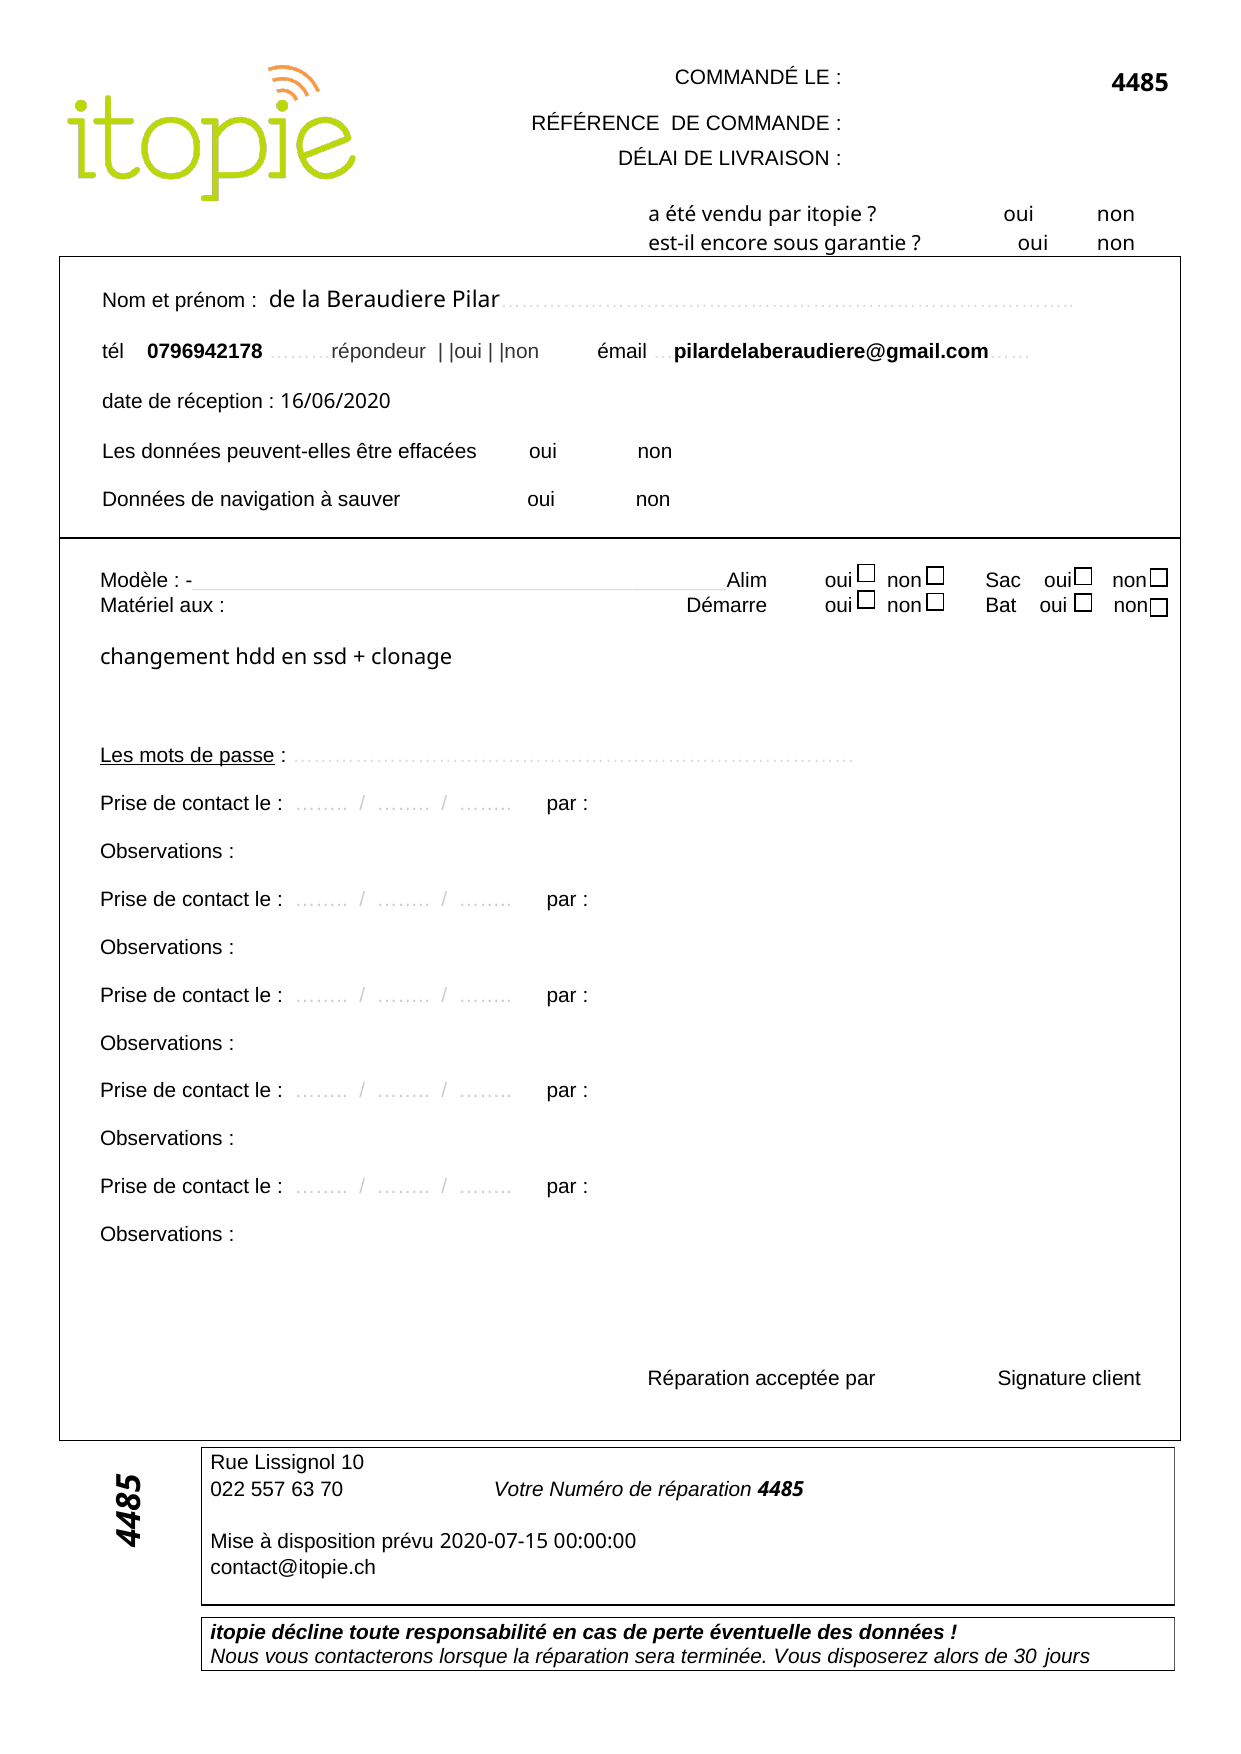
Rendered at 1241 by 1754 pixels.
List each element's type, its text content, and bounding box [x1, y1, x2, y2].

text Observations : [60, 931, 1180, 958]
text Observations : [60, 1027, 1180, 1054]
text Les mots de passe : ……………………………………………………………………… [60, 740, 1180, 767]
picture [67, 65, 356, 201]
text changement hdd en ssd + clonage [60, 638, 1180, 671]
text Prise de contact le : …….. / …….. / …….. par : [60, 979, 1180, 1006]
table_cell DÉLAI DE LIVRAISON : [490, 140, 847, 175]
text date de réception : 16/06/2020 [60, 383, 1180, 415]
table_cell [847, 140, 1180, 175]
text Observations : [60, 1123, 1180, 1150]
text tél 0796942178 ………répondeur | |oui | |non émail …pilardelaberaudiere@gmail.com…… [60, 335, 1180, 362]
text Modèle : - Alim oui non Sac oui non [60, 562, 856, 590]
text Prise de contact le : …….. / …….. / …….. par : [60, 1075, 1180, 1102]
text Les données peuvent-elles être effacées oui non [60, 436, 1180, 463]
table_cell [847, 105, 1180, 140]
table_header 4485 [59, 1441, 195, 1677]
table_header Rue Lissignol 10 022 557 63 70 Votre Numéro de réparation 4485 Mise à disposition prévu 2020-07-15 00:00:00 contact@itopie.ch [195, 1441, 1180, 1611]
table_cell itopie décline toute responsabilité en cas de perte éventuelle des données ! Nous vous contacterons lorsque la réparation sera terminée. Vous disposerez alors de 30 jours [195, 1611, 1180, 1677]
text Réparation acceptée par Signature client [60, 1363, 1180, 1390]
table_header 4485 [847, 59, 1180, 104]
table_header COMMANDÉ LE : [490, 59, 847, 104]
text Données de navigation à sauver oui non [60, 484, 1180, 511]
text Nom et prénom : de la Beraudiere Pilar……………………………………………………………………….. [60, 280, 1180, 314]
text Prise de contact le : …….. / …….. / …….. par : [60, 1171, 1180, 1198]
text Prise de contact le : …….. / …….. / …….. par : [60, 883, 1180, 911]
text Observations : [60, 836, 1180, 863]
text est-il encore sous garantie ? oui non [59, 228, 1181, 256]
text Modèle : - Alim oui non Sac oui non [879, 562, 925, 590]
text Prise de contact le : …….. / …….. / …….. par : [60, 788, 1180, 815]
text a été vendu par itopie ? oui non [59, 199, 1181, 228]
text Matériel aux : Démarre oui non Bat oui non [60, 590, 1180, 617]
text Observations : [60, 1219, 1180, 1246]
text Modèle : - Alim oui non Sac oui non [948, 562, 1180, 590]
table_cell RÉFÉRENCE DE COMMANDE : [490, 105, 847, 140]
